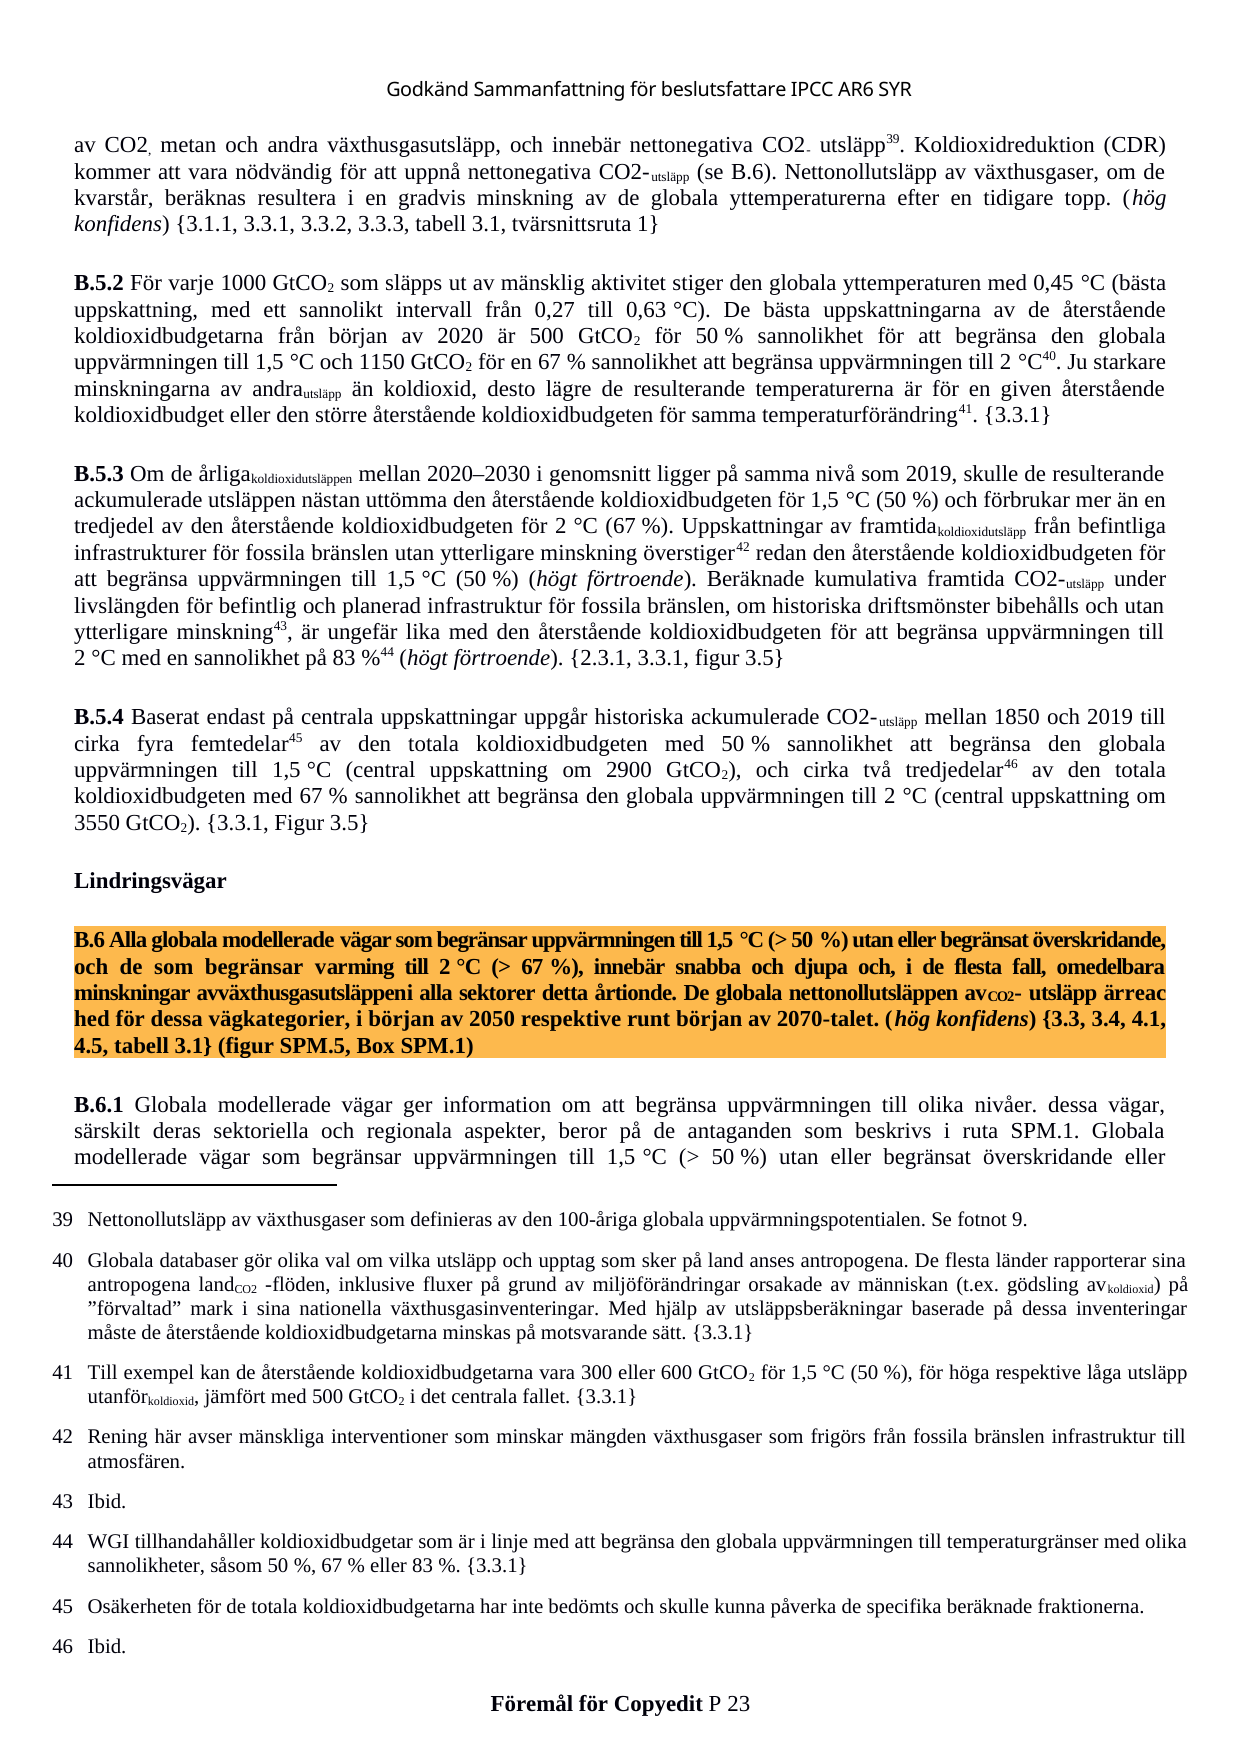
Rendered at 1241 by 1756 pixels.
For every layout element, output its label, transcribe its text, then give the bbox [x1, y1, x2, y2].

text B.5.3 Om de årligakoldioxidutsläppen mellan 2020–2030 i genomsnitt ligger på samma nivå som 2019, skulle de resulterande ackumulerade utsläppen nästan uttömma den återstående koldioxidbudgeten för 1,5 °C (50 %) och förbrukar mer än en tredjedel av den återstående koldioxidbudgeten för 2 °C (67 %). Uppskattningar av framtidakoldioxidutsläpp från befintliga infrastrukturer för fossila bränslen utan ytterligare minskning överstiger redan den återstående koldioxidbudgeten för att begränsa uppvärmningen till 1,5 °C (50 %) (högt förtroende). Beräknade kumulativa framtida CO2-utsläpp under livslängden för befintlig och planerad infrastruktur för fossila bränslen, om historiska driftsmönster bibehålls och utan ytterligare minskning, är ungefär lika med den återstående koldioxidbudgeten för att begränsa uppvärmningen till 2 °C med en sannolikhet på 83 % (högt förtroende). {2.3.1, 3.3.1, figur 3.5} [74, 460, 1166, 671]
text Ibid. [52, 1489, 1188, 1513]
text WGI tillhandahåller koldioxidbudgetar som är i linje med att begränsa den globala uppvärmningen till temperaturgränser med olika sannolikheter, såsom 50 %, 67 % eller 83 %. {3.3.1} [52, 1529, 1188, 1577]
text B.6 Alla globala modellerade vägar som begränsar uppvärmningen till 1,5 °C (> 50 %) utan eller begränsat överskridande, och de som begränsar varming till 2 °C (> 67 %), innebär snabba och djupa och, i de flesta fall, omedelbara minskningar avväxthusgasutsläppeni alla sektorer detta årtionde. De globala nettonollutsläppen avCO2- utsläpp ärreac hed för dessa vägkategorier, i början av 2050 respektive runt början av 2070-talet. (hög konfidens) {3.3, 3.4, 4.1, 4.5, tabell 3.1} (figur SPM.5, Box SPM.1) [74, 926, 1166, 1058]
text Nettonollutsläpp av växthusgaser som definieras av den 100-åriga globala uppvärmningspotentialen. Se fotnot 9. [52, 1207, 1188, 1231]
text Lindringsvägar [74, 867, 1166, 894]
text Osäkerheten för de totala koldioxidbudgetarna har inte bedömts och skulle kunna påverka de specifika beräknade fraktionerna. [52, 1593, 1188, 1618]
text B.6.1 Globala modellerade vägar ger information om att begränsa uppvärmningen till olika nivåer. dessa vägar, särskilt deras sektoriella och regionala aspekter, beror på de antaganden som beskrivs i ruta SPM.1. Globala modellerade vägar som begränsar uppvärmningen till 1,5 °C (> 50 %) utan eller begränsat överskridande eller [74, 1091, 1166, 1170]
text B.5.4 Baserat endast på centrala uppskattningar uppgår historiska ackumulerade CO2-utsläpp mellan 1850 och 2019 till cirka fyra femtedelar av den totala koldioxidbudgeten med 50 % sannolikhet att begränsa den globala uppvärmningen till 1,5 °C (central uppskattning om 2900 GtCO2), och cirka två tredjedelar av den totala koldioxidbudgeten med 67 % sannolikhet att begränsa den globala uppvärmningen till 2 °C (central uppskattning om 3550 GtCO2). {3.3.1, Figur 3.5} [74, 703, 1166, 835]
text Till exempel kan de återstående koldioxidbudgetarna vara 300 eller 600 GtCO2 för 1,5 °C (50 %), för höga respektive låga utsläpp utanförkoldioxid, jämfört med 500 GtCO2 i det centrala fallet. {3.3.1} [52, 1360, 1188, 1408]
text av CO2, metan och andra växthusgasutsläpp, och innebär nettonegativa CO2- utsläpp. Koldioxidreduktion (CDR) kommer att vara nödvändig för att uppnå nettonegativa CO2-utsläpp (se B.6). Nettonollutsläpp av växthusgaser, om de kvarstår, beräknas resultera i en gradvis minskning av de globala yttemperaturerna efter en tidigare topp. (hög konfidens) {3.1.1, 3.3.1, 3.3.2, 3.3.3, tabell 3.1, tvärsnittsruta 1} [74, 131, 1166, 237]
text Rening här avser mänskliga interventioner som minskar mängden växthusgaser som frigörs från fossila bränslen infrastruktur till atmosfären. [52, 1424, 1188, 1473]
text Globala databaser gör olika val om vilka utsläpp och upptag som sker på land anses antropogena. De flesta länder rapporterar sina antropogena landCO2 -flöden, inklusive fluxer på grund av miljöförändringar orsakade av människan (t.ex. gödsling avkoldioxid) på ”förvaltad” mark i sina nationella växthusgasinventeringar. Med hjälp av utsläppsberäkningar baserade på dessa inventeringar måste de återstående koldioxidbudgetarna minskas på motsvarande sätt. {3.3.1} [52, 1248, 1188, 1344]
text B.5.2 För varje 1000 GtCO2 som släpps ut av mänsklig aktivitet stiger den globala yttemperaturen med 0,45 °C (bästa uppskattning, med ett sannolikt intervall från 0,27 till 0,63 °C). De bästa uppskattningarna av de återstående koldioxidbudgetarna från början av 2020 är 500 GtCO2 för 50 % sannolikhet för att begränsa den globala uppvärmningen till 1,5 °C och 1150 GtCO2 för en 67 % sannolikhet att begränsa uppvärmningen till 2 °C. Ju starkare minskningarna av andrautsläpp än koldioxid, desto lägre de resulterande temperaturerna är för en given återstående koldioxidbudget eller den större återstående koldioxidbudgeten för samma temperaturförändring. {3.3.1} [74, 269, 1166, 427]
text Ibid. [52, 1634, 1188, 1658]
